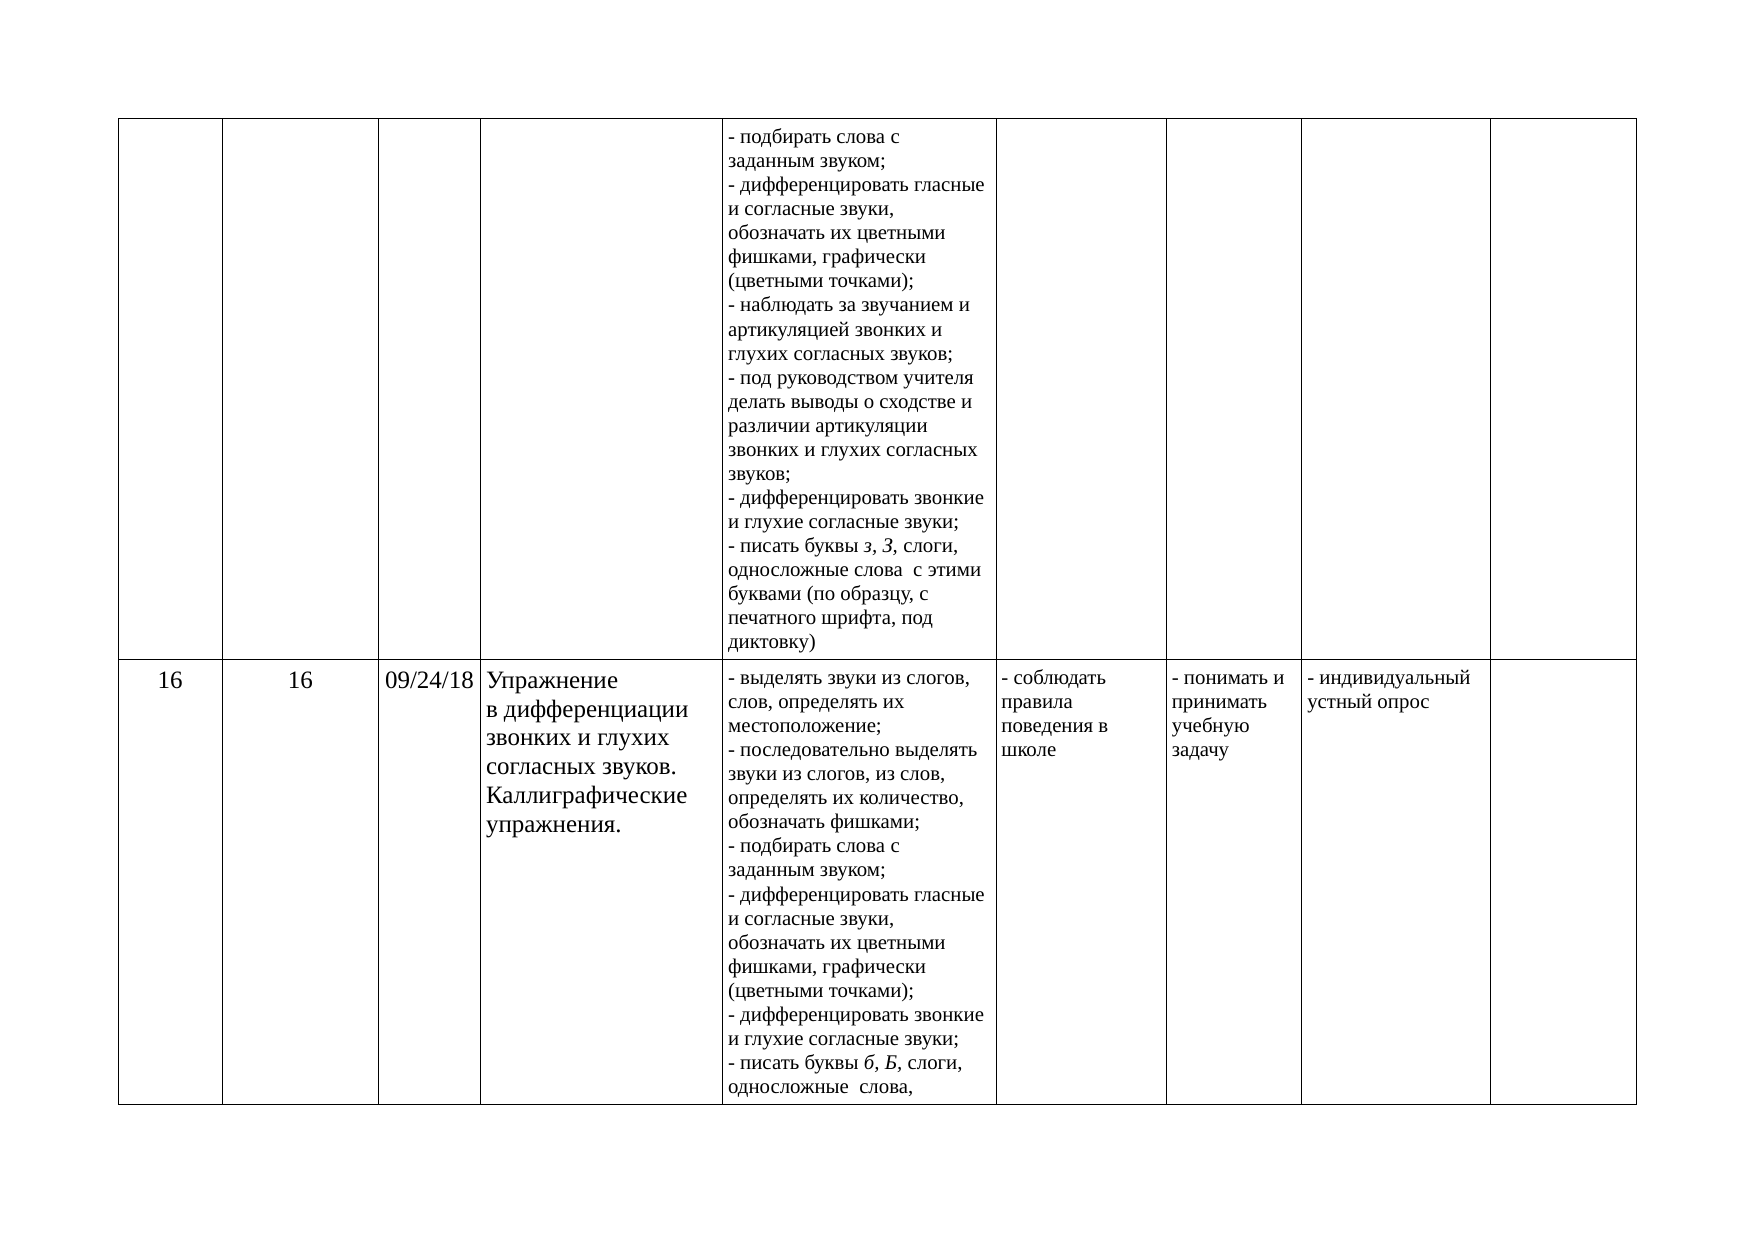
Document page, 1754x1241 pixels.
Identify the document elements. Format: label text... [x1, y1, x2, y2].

table_cell 16 [119, 660, 222, 1104]
table_cell 24.09.18 [379, 660, 480, 1104]
table_cell [119, 119, 222, 659]
table_cell - выделять звуки из слогов, слов, определять их местоположение; - последовательно выделять звуки из слогов, из слов, определять их количество, обозначать фишками; - подбирать слова с заданным звуком; - дифференцировать гласные и согласные звуки, обозначать их цветными фишками, графически (цветными точками); - дифференцировать звонкие и глухие согласные звуки; - писать буквы б, Б, слоги, односложные слова, [723, 660, 996, 1104]
table_cell - индивидуальный устный опрос [1302, 660, 1490, 1104]
table_cell - подбирать слова с заданным звуком; - дифференцировать гласные и согласные звуки, обозначать их цветными фишками, графически (цветными точками); - наблюдать за звучанием и артикуляцией звонких и глухих согласных звуков; - под руководством учителя делать выводы о сходстве и различии артикуляции звонких и глухих согласных звуков; - дифференцировать звонкие и глухие согласные звуки; - писать буквы з, З, слоги, односложные слова с этими буквами (по образцу, с печатного шрифта, под диктовку) [723, 119, 996, 659]
table_cell [1302, 119, 1490, 659]
table_cell - понимать и принимать учебную задачу [1167, 660, 1301, 1104]
table_cell 21.09.18 [379, 119, 480, 659]
table_cell [1167, 119, 1301, 659]
table_cell [1491, 660, 1636, 1104]
table_cell [223, 119, 378, 659]
table_cell 16 [223, 660, 378, 1104]
table_cell Упражнение в дифференциации звонких и глухих согласных звуков. Каллиграфические упражнения. [481, 660, 722, 1104]
table_cell [997, 119, 1166, 659]
table_cell - соблюдать правила поведения в школе [997, 660, 1166, 1104]
table_cell [481, 119, 722, 659]
table_cell [1491, 119, 1636, 659]
